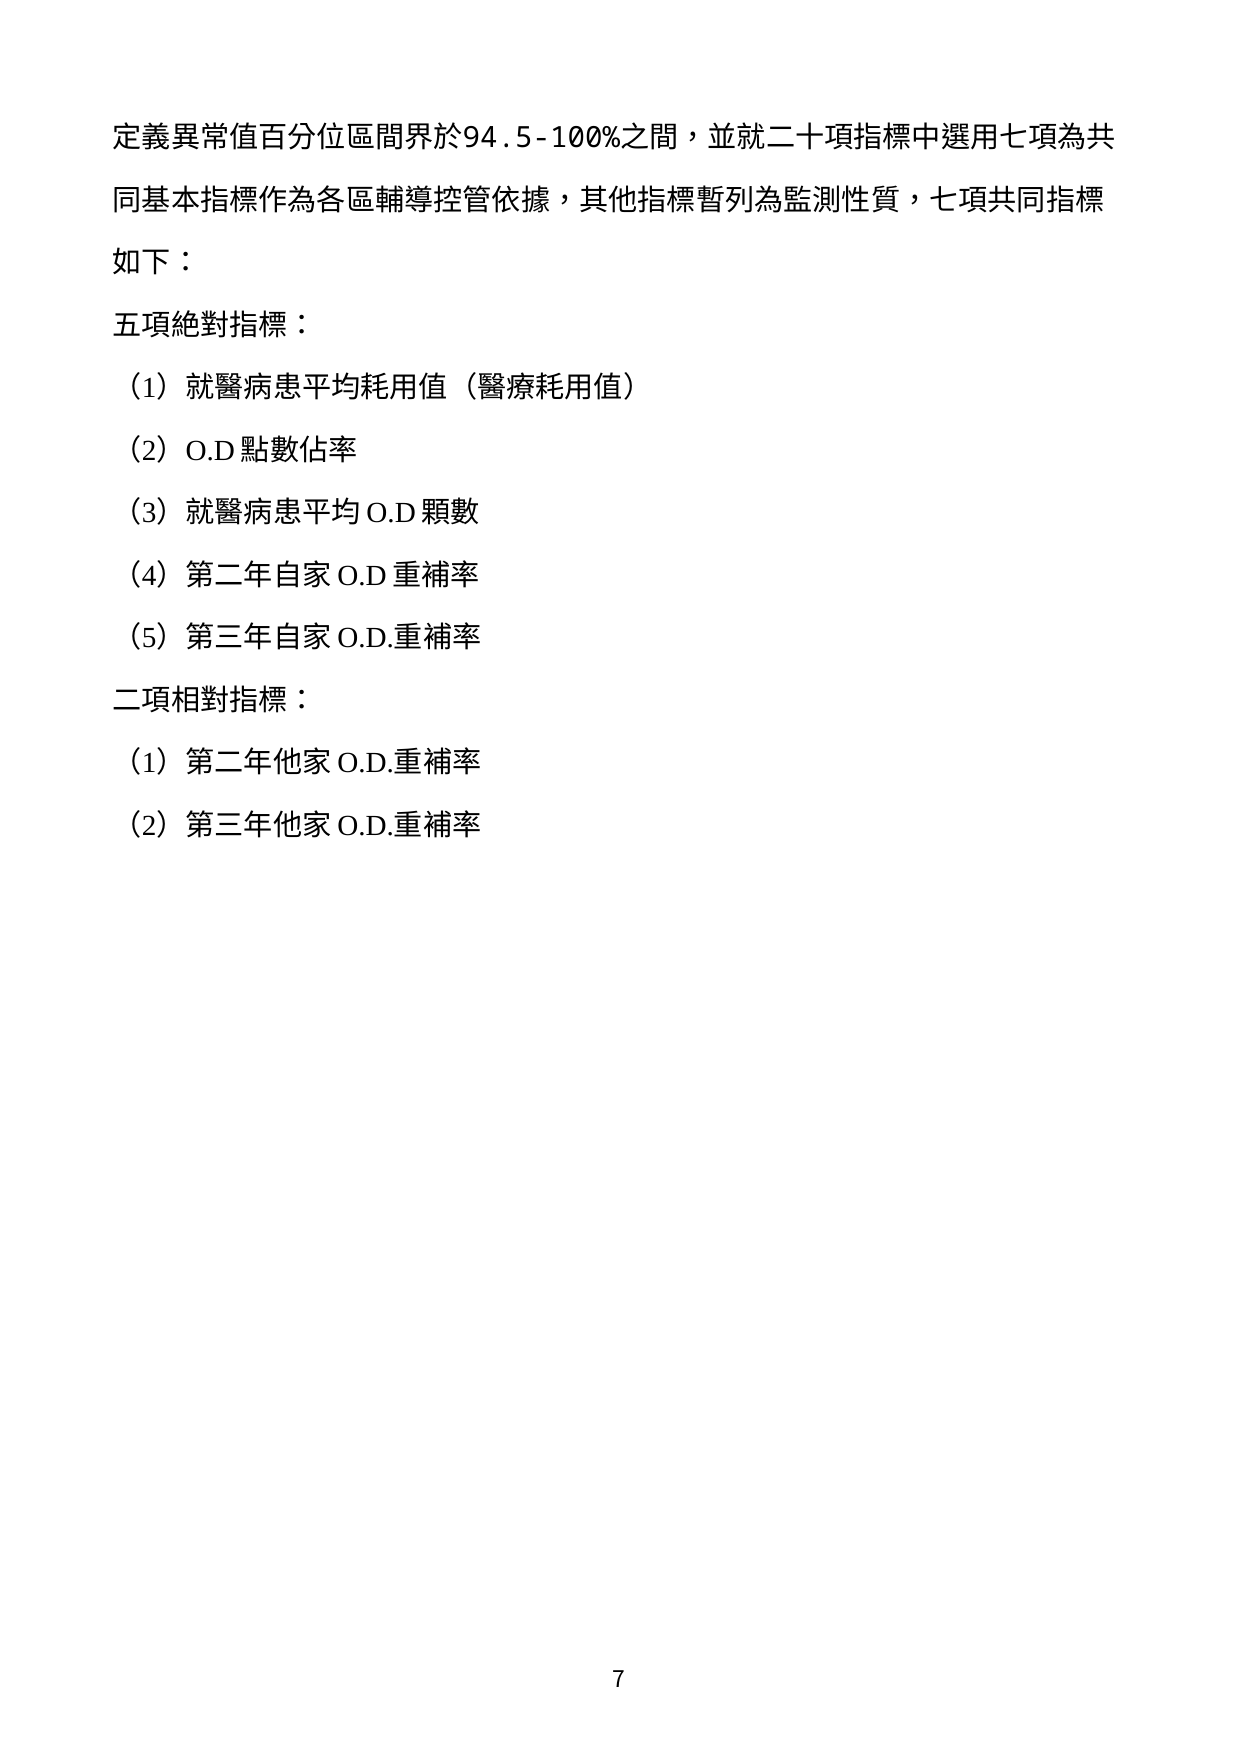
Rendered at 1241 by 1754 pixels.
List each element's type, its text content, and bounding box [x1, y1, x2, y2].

text （5）第三年自家O.D.重補率 [112, 593, 1125, 656]
text 五項絶對指標： [112, 281, 1125, 343]
text 定義異常值百分位區間界於94.5-100%之間，並就二十項指標中選用七項為共同基本指標作為各區輔導控管依據，其他指標暫列為監測性質，七項共同指標如下： [112, 93, 1125, 281]
text （1）第二年他家O.D.重補率 [112, 718, 1125, 781]
text （3）就醫病患平均O.D顆數 [112, 468, 1125, 531]
text （4）第二年自家O.D重補率 [112, 531, 1125, 593]
text 二項相對指標： [112, 656, 1125, 718]
text （1）就醫病患平均耗用值（醫療耗用值） [112, 343, 1125, 406]
text （2）O.D點數佔率 [112, 406, 1125, 468]
text （2）第三年他家O.D.重補率 [112, 781, 1125, 843]
